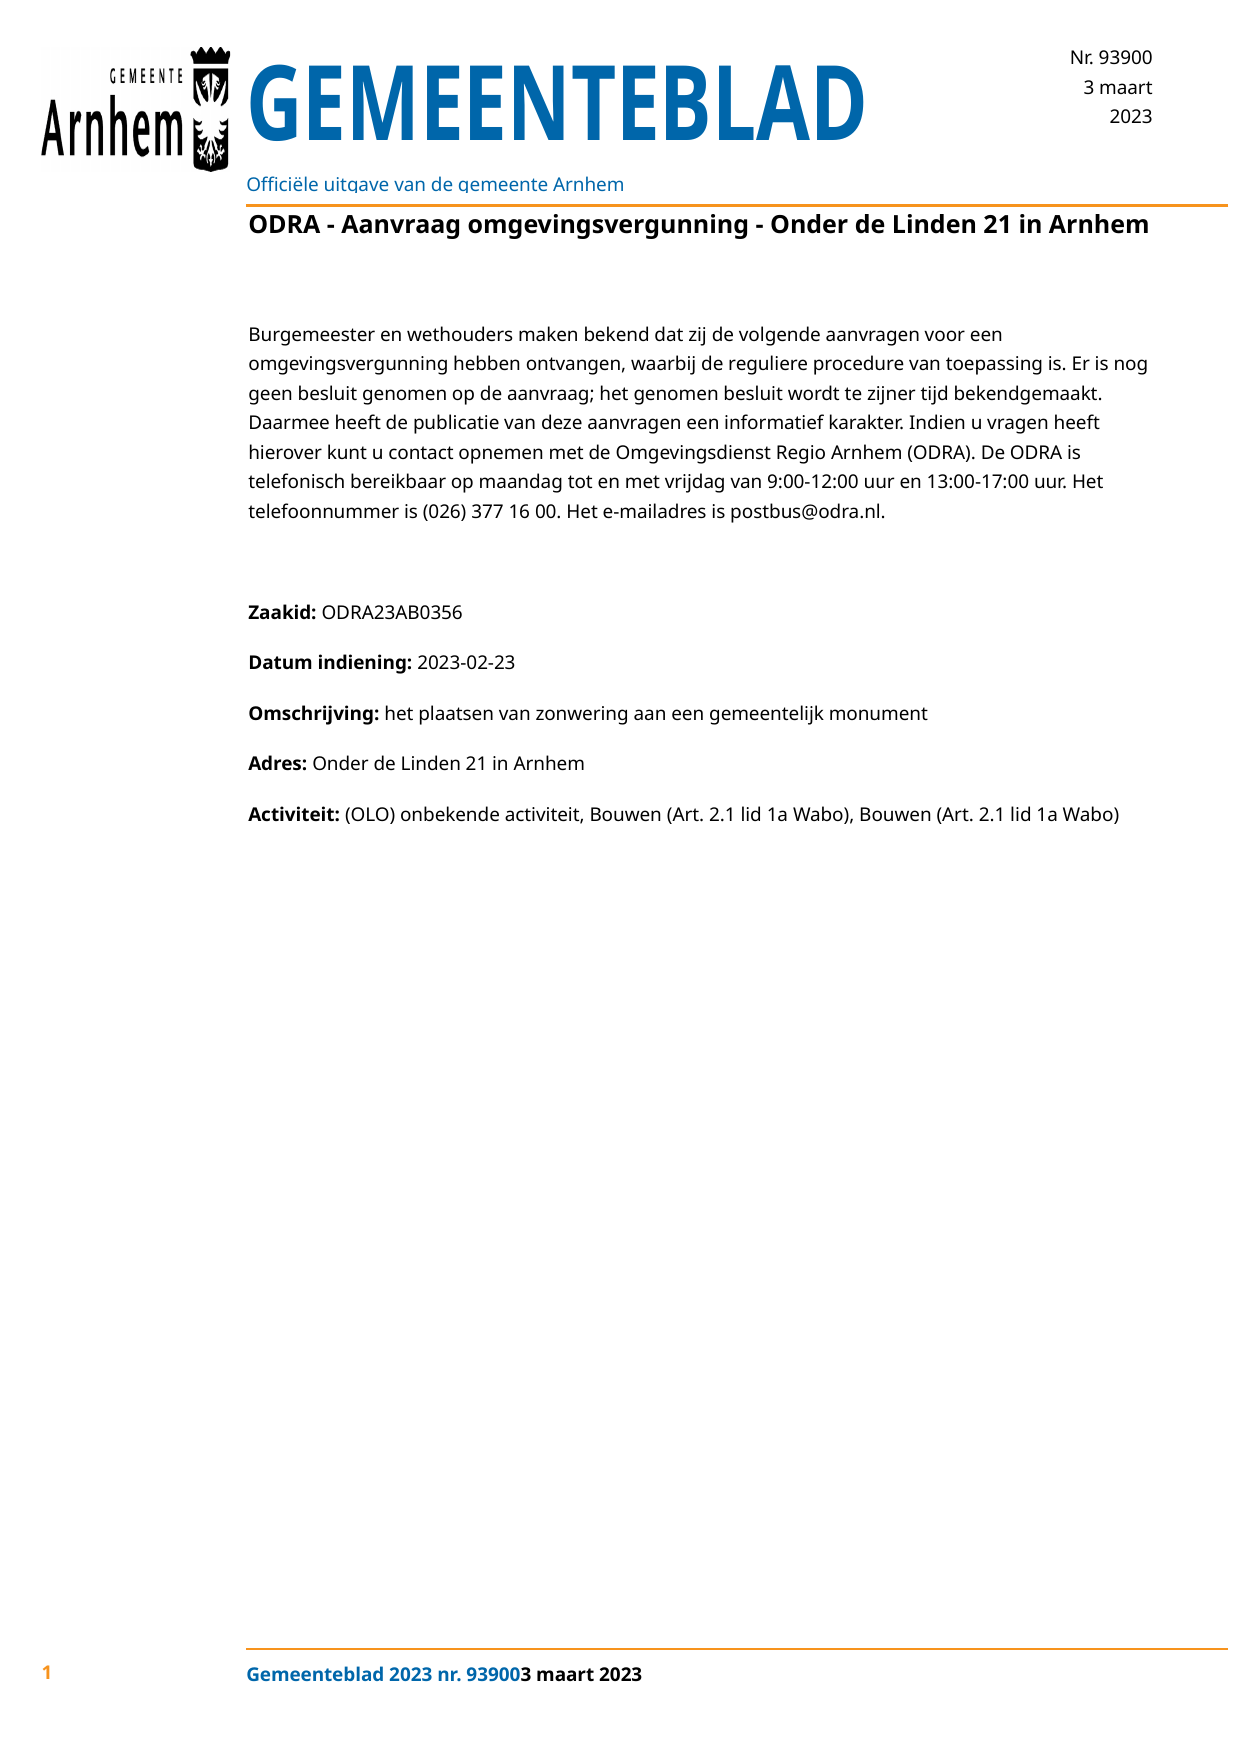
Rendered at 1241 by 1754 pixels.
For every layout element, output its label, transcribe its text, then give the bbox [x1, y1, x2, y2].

text Activiteit: (OLO) onbekende activiteit, Bouwen (Art. 2.1 lid 1a Wabo), Bouwen (Art. 2.1 lid 1a Wabo) [248, 801, 1152, 826]
text Burgemeester en wethouders maken bekend dat zij de volgende aanvragen voor een omgevingsvergunning hebben ontvangen, waarbij de reguliere procedure van toepassing is. Er is nog geen besluit genomen op de aanvraag; het genomen besluit wordt te zijner tijd bekendgemaakt. Daarmee heeft de publicatie van deze aanvragen een informatief karakter. Indien u vragen heeft hierover kunt u contact opnemen met de Omgevingsdienst Regio Arnhem (ODRA). De ODRA is telefonisch bereikbaar op maandag tot en met vrijdag van 9:00-12:00 uur en 13:00-17:00 uur. Het telefoonnummer is (026) 377 16 00. Het e-mailadres is postbus@odra.nl. [248, 321, 1152, 524]
text Zaakid: ODRA23AB0356 [248, 599, 1152, 625]
text Datum indiening: 2023-02-23 [248, 649, 1152, 675]
picture [41, 47, 231, 172]
text Omschrijving: het plaatsen van zonwering aan een gemeentelijk monument [248, 700, 1152, 726]
text Adres: Onder de Linden 21 in Arnhem [248, 750, 1152, 776]
text ODRA - Aanvraag omgevingsvergunning - Onder de Linden 21 in Arnhem [248, 207, 1152, 241]
